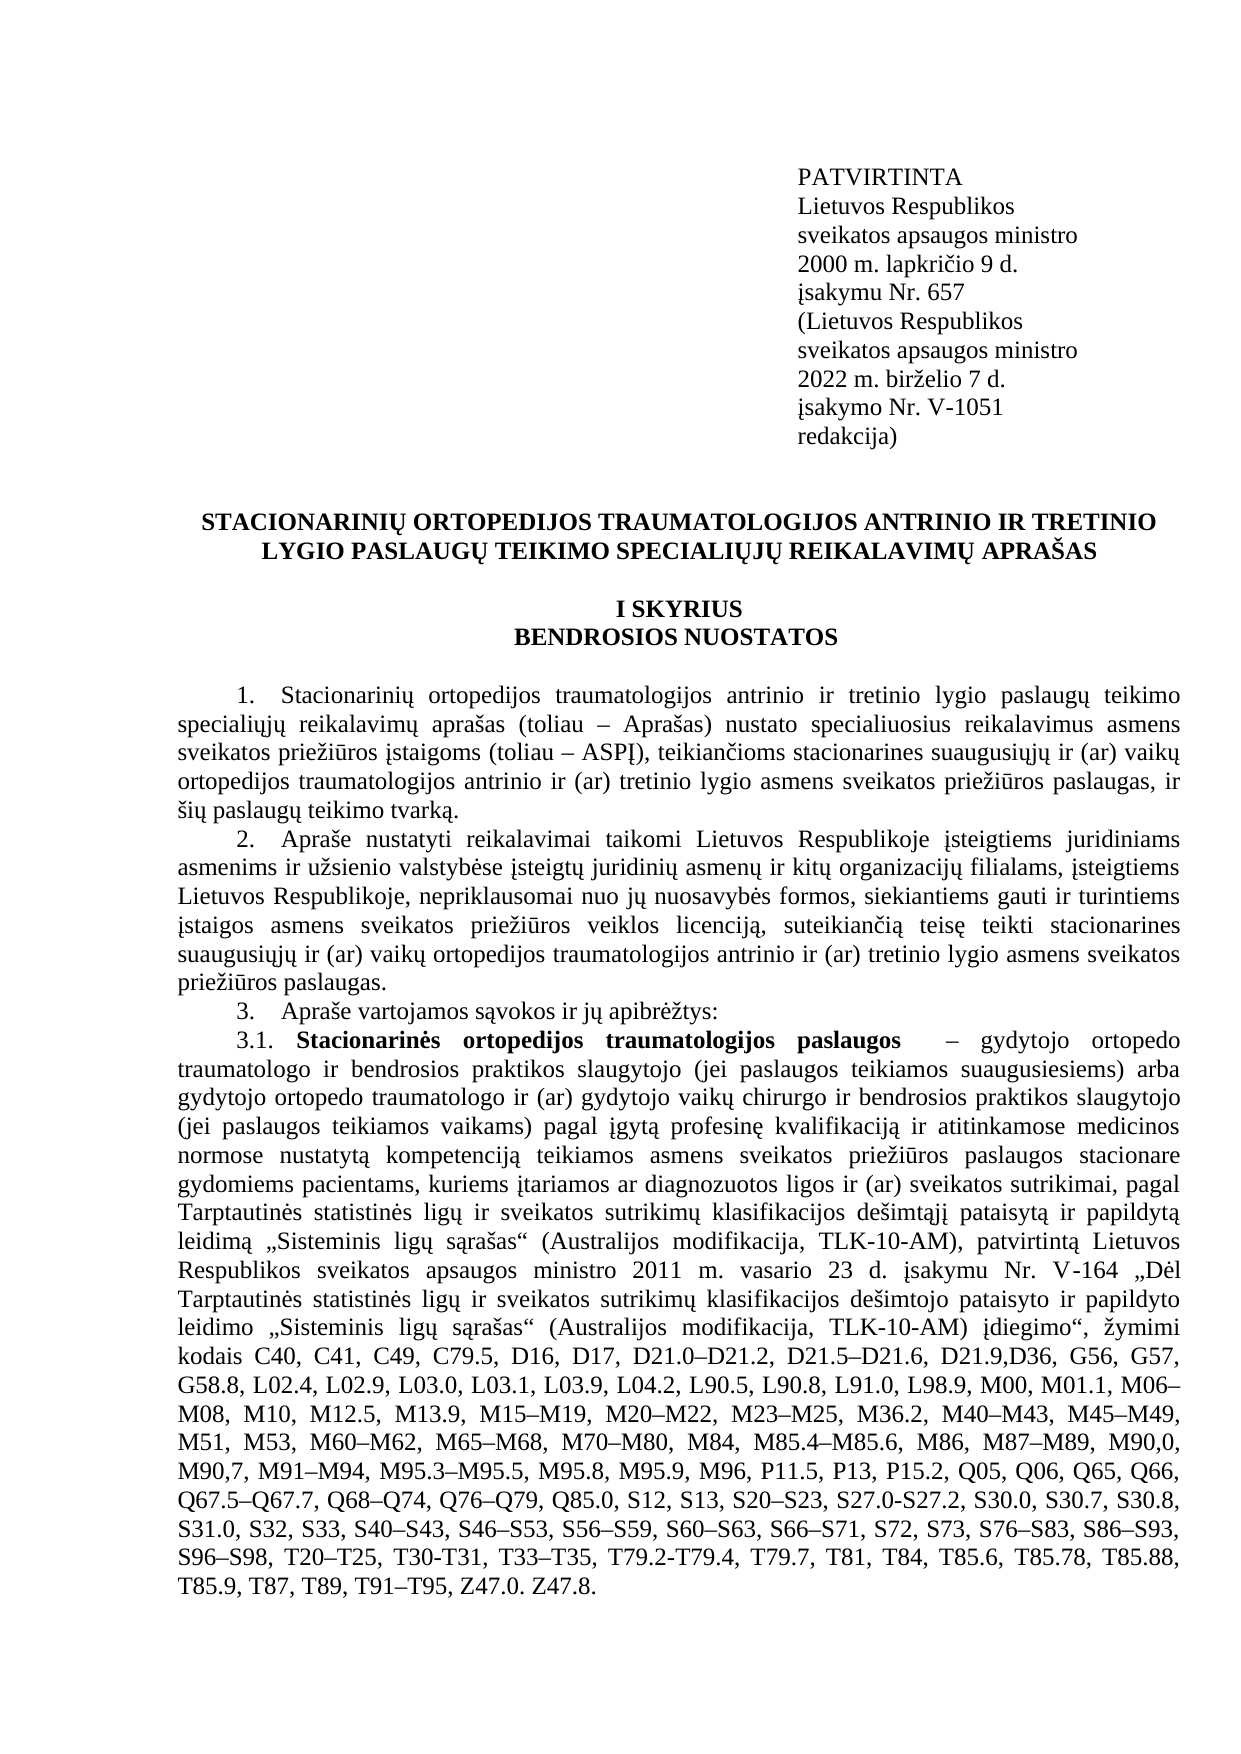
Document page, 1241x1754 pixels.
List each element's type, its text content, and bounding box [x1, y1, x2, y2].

text BENDROSIOS NUOSTATOS [177, 622, 1181, 651]
text įsakymo Nr. V-1051 [797, 392, 1181, 421]
text sveikatos apsaugos ministro [797, 220, 1181, 249]
text I SKYRIUS [177, 594, 1181, 622]
text 2000 m. lapkričio 9 d. [797, 249, 1181, 277]
text PATVIRTINTA [797, 162, 1181, 191]
text sveikatos apsaugos ministro [797, 335, 1181, 364]
text STACIONARINIŲ ortopedijos traumatologijos antrinio ir tretinio lygio paslaugų teikimo specialiųjų reikAlavimų APRAŠAS [177, 507, 1181, 565]
text 3.1. Stacionarinės ortopedijos traumatologijos paslaugos – gydytojo ortopedo traumatologo ir bendrosios praktikos slaugytojo (jei paslaugos teikiamos suaugusiesiems) arba gydytojo ortopedo traumatologo ir (ar) gydytojo vaikų chirurgo ir bendrosios praktikos slaugytojo (jei paslaugos teikiamos vaikams) pagal įgytą profesinę kvalifikaciją ir atitinkamose medicinos normose nustatytą kompetenciją teikiamos asmens sveikatos priežiūros paslaugos stacionare gydomiems pacientams, kuriems įtariamos ar diagnozuotos ligos ir (ar) sveikatos sutrikimai, pagal Tarptautinės statistinės ligų ir sveikatos sutrikimų klasifikacijos dešimtąjį pataisytą ir papildytą leidimą „Sisteminis ligų sąrašas“ (Australijos modifikacija, TLK-10-AM), patvirtintą Lietuvos Respublikos sveikatos apsaugos ministro 2011 m. vasario 23 d. įsakymu Nr. V‑164 „Dėl Tarptautinės statistinės ligų ir sveikatos sutrikimų klasifikacijos dešimtojo pataisyto ir papildyto leidimo „Sisteminis ligų sąrašas“ (Australijos modifikacija, TLK-10-AM) įdiegimo“, žymimi kodais C40, C41, C49, C79.5, D16, D17, D21.0–D21.2, D21.5–D21.6, D21.9,D36, G56, G57, G58.8, L02.4, L02.9, L03.0, L03.1, L03.9, L04.2, L90.5, L90.8, L91.0, L98.9, M00, M01.1, M06–M08, M10, M12.5, M13.9, M15–M19, M20–M22, M23–M25, M36.2, M40–M43, M45–M49, M51, M53, M60–M62, M65–M68, M70–M80, M84, M85.4–M85.6, M86, M87–M89, M90,0, M90,7, M91–M94, M95.3–M95.5, M95.8, M95.9, M96, P11.5, P13, P15.2, Q05, Q06, Q65, Q66, Q67.5–Q67.7, Q68–Q74, Q76–Q79, Q85.0, S12, S13, S20–S23, S27.0-S27.2, S30.0, S30.7, S30.8, S31.0, S32, S33, S40–S43, S46–S53, S56–S59, S60–S63, S66–S71, S72, S73, S76–S83, S86–S93, S96–S98, T20–T25, T30-T31, T33–T35, T79.2-T79.4, T79.7, T81, T84, T85.6, T85.78, T85.88, T85.9, T87, T89, T91–T95, Z47.0. Z47.8. [177, 1025, 1181, 1600]
text redakcija) [797, 421, 1181, 450]
text 2022 m. birželio 7 d. [797, 364, 1181, 392]
text 1. Stacionarinių ortopedijos traumatologijos antrinio ir tretinio lygio paslaugų teikimo specialiųjų reikalavimų aprašas (toliau – Aprašas) nustato specialiuosius reikalavimus asmens sveikatos priežiūros įstaigoms (toliau – ASPĮ), teikiančioms stacionarines suaugusiųjų ir (ar) vaikų ortopedijos traumatologijos antrinio ir (ar) tretinio lygio asmens sveikatos priežiūros paslaugas, ir šių paslaugų teikimo tvarką. [177, 680, 1181, 824]
text 3. Apraše vartojamos sąvokos ir jų apibrėžtys: [177, 996, 1181, 1025]
text 2. Apraše nustatyti reikalavimai taikomi Lietuvos Respublikoje įsteigtiems juridiniams asmenims ir užsienio valstybėse įsteigtų juridinių asmenų ir kitų organizacijų filialams, įsteigtiems Lietuvos Respublikoje, nepriklausomai nuo jų nuosavybės formos, siekiantiems gauti ir turintiems įstaigos asmens sveikatos priežiūros veiklos licenciją, suteikiančią teisę teikti stacionarines suaugusiųjų ir (ar) vaikų ortopedijos traumatologijos antrinio ir (ar) tretinio lygio asmens sveikatos priežiūros paslaugas. [177, 824, 1181, 996]
text (Lietuvos Respublikos [797, 306, 1181, 335]
text Lietuvos Respublikos [797, 191, 1181, 220]
text įsakymu Nr. 657 [797, 277, 1181, 306]
